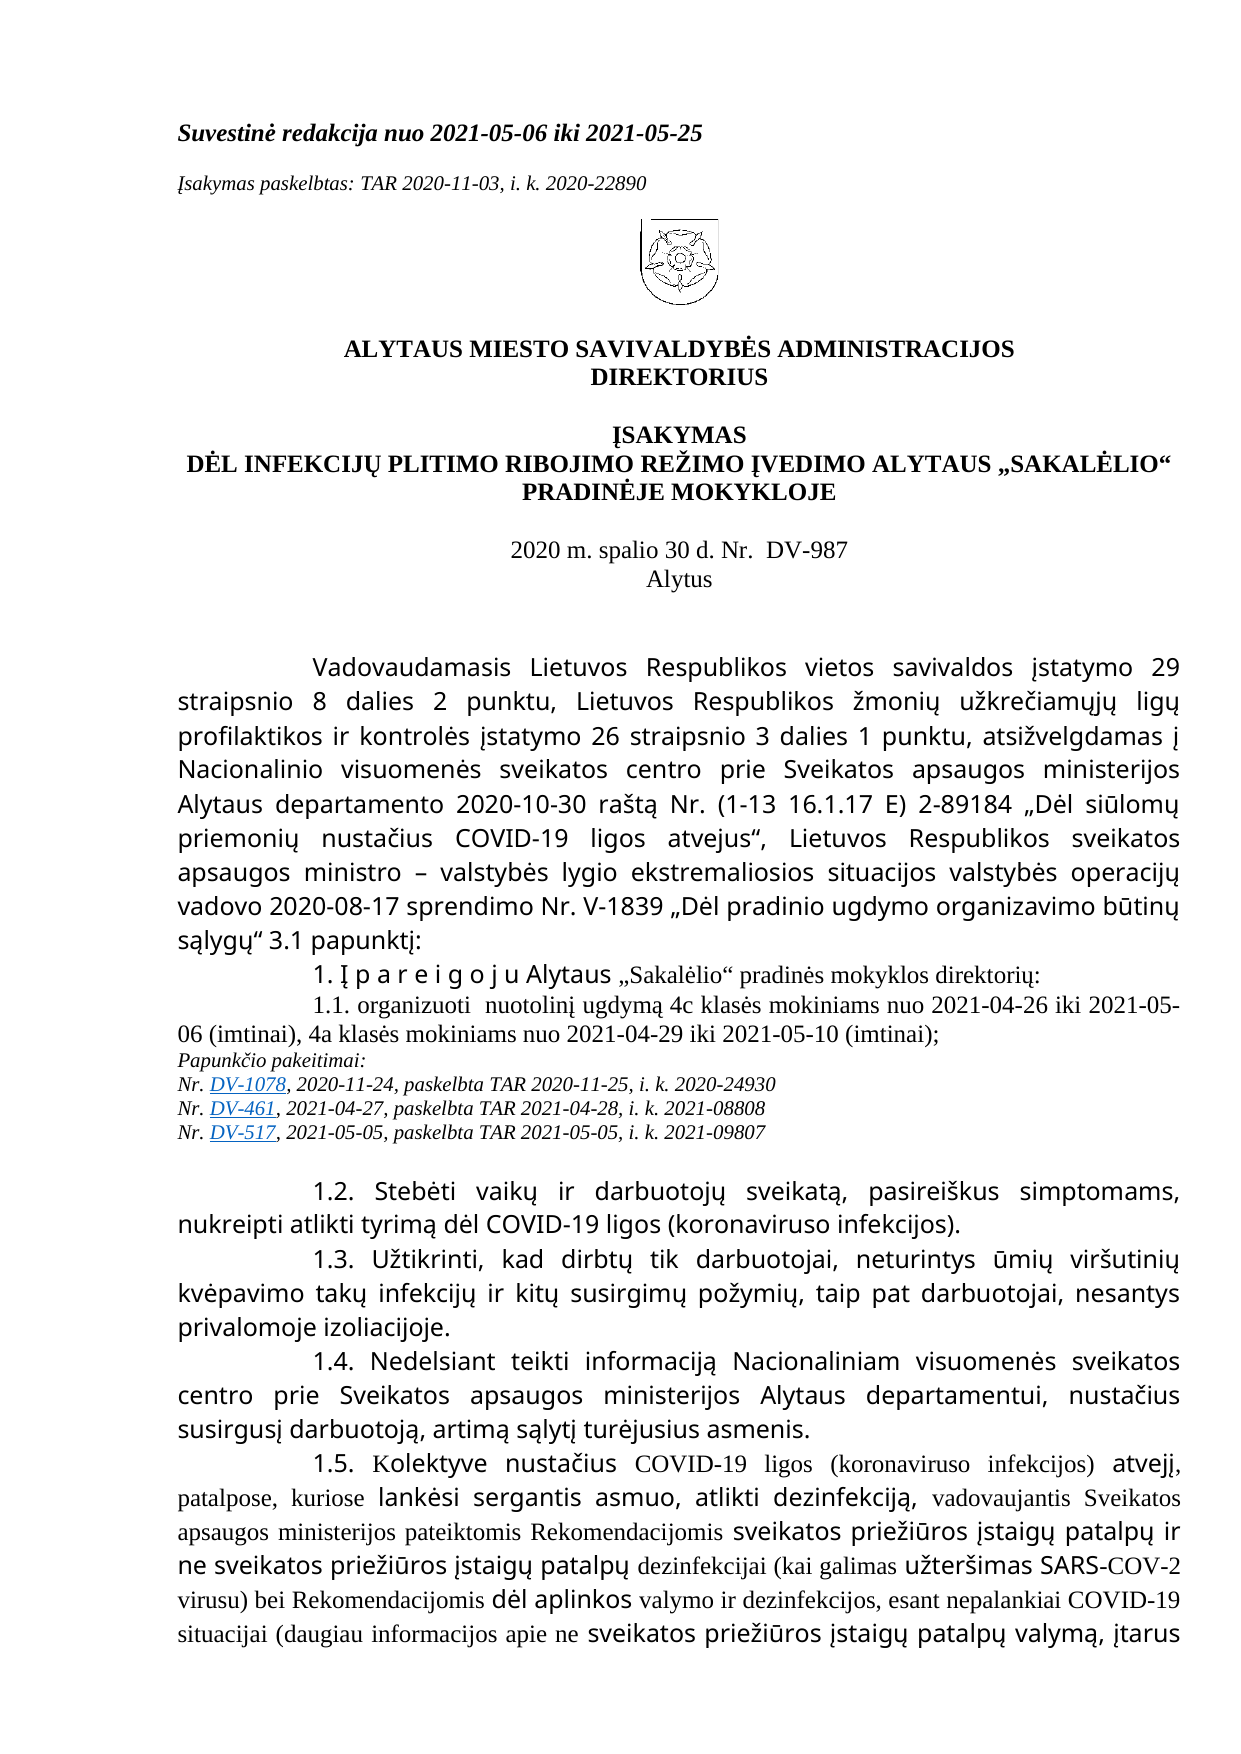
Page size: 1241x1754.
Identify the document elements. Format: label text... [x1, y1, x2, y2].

text Nr. DV-461, 2021-04-27, paskelbta TAR 2021-04-28, i. k. 2021-08808 [177, 1096, 1181, 1120]
text Vadovaudamasis Lietuvos Respublikos vietos savivaldos įstatymo 29 straipsnio 8 dalies 2 punktu, Lietuvos Respublikos žmonių užkrečiamųjų ligų profilaktikos ir kontrolės įstatymo 26 straipsnio 3 dalies 1 punktu, atsižvelgdamas į Nacionalinio visuomenės sveikatos centro prie Sveikatos apsaugos ministerijos Alytaus departamento 2020-10-30 raštą Nr. (1-13 16.1.17 E) 2-89184 „Dėl siūlomų priemonių nustačius COVID-19 ligos atvejus“, Lietuvos Respublikos sveikatos apsaugos ministro – valstybės lygio ekstremaliosios situacijos valstybės operacijų vadovo 2020-08-17 sprendimo Nr. V-1839 „Dėl pradinio ugdymo organizavimo būtinų sąlygų“ 3.1 papunktį: [177, 650, 1181, 957]
text Papunkčio pakeitimai: [177, 1048, 1181, 1072]
text Nr. DV-517, 2021-05-05, paskelbta TAR 2021-05-05, i. k. 2021-09807 [177, 1120, 1181, 1144]
text DĖL INFEKCIJŲ PLITIMO RIBOJIMO REŽIMO ĮVEDIMO ALYTAUS „SAKALĖLIO“ PRADINĖJE MOKYKLOJE [177, 449, 1181, 506]
text Nr. DV-1078, 2020-11-24, paskelbta TAR 2020-11-25, i. k. 2020-24930 [177, 1072, 1181, 1096]
text ĮSAKYMAS [177, 420, 1181, 449]
text Įsakymas paskelbtas: TAR 2020-11-03, i. k. 2020-22890 [177, 171, 1181, 195]
text 1.2. Stebėti vaikų ir darbuotojų sveikatą, pasireiškus simptomams, nukreipti atlikti tyrimą dėl COVID-19 ligos (koronaviruso infekcijos). [177, 1173, 1181, 1241]
text Suvestinė redakcija nuo 2021-05-06 iki 2021-05-25 [177, 118, 1181, 147]
text 1.1. organizuoti nuotolinį ugdymą 4c klasės mokiniams nuo 2021-04-26 iki 2021-05-06 (imtinai), 4a klasės mokiniams nuo 2021-04-29 iki 2021-05-10 (imtinai); [177, 991, 1181, 1048]
text 1. Į p a r e i g o j u Alytaus „Sakalėlio“ pradinės mokyklos direktorių: [177, 957, 1181, 991]
text Alytus [177, 564, 1181, 592]
text 1.3. Užtikrinti, kad dirbtų tik darbuotojai, neturintys ūmių viršutinių kvėpavimo takų infekcijų ir kitų susirgimų požymių, taip pat darbuotojai, nesantys privalomoje izoliacijoje. [177, 1241, 1181, 1343]
text 1.4. Nedelsiant teikti informaciją Nacionaliniam visuomenės sveikatos centro prie Sveikatos apsaugos ministerijos Alytaus departamentui, nustačius susirgusį darbuotoją, artimą sąlytį turėjusius asmenis. [177, 1343, 1181, 1446]
text 1.5. Kolektyve nustačius COVID-19 ligos (koronaviruso infekcijos) atvejį, patalpose, kuriose lankėsi sergantis asmuo, atlikti dezinfekciją, vadovaujantis Sveikatos apsaugos ministerijos pateiktomis Rekomendacijomis sveikatos priežiūros įstaigų patalpų ir ne sveikatos priežiūros įstaigų patalpų dezinfekcijai (kai galimas užteršimas SARS-COV-2 virusu) bei Rekomendacijomis dėl aplinkos valymo ir dezinfekcijos, esant nepalankiai COVID-19 situacijai (daugiau informacijos apie ne sveikatos priežiūros įstaigų patalpų valymą, įtarus [177, 1446, 1181, 1650]
text DIREKTORIUS [177, 362, 1181, 391]
text ALYTAUS MIESTO SAVIVALDYBĖS ADMINISTRACIJOS [177, 334, 1181, 362]
text 2020 m. spalio 30 d. Nr. DV-987 [177, 535, 1181, 564]
